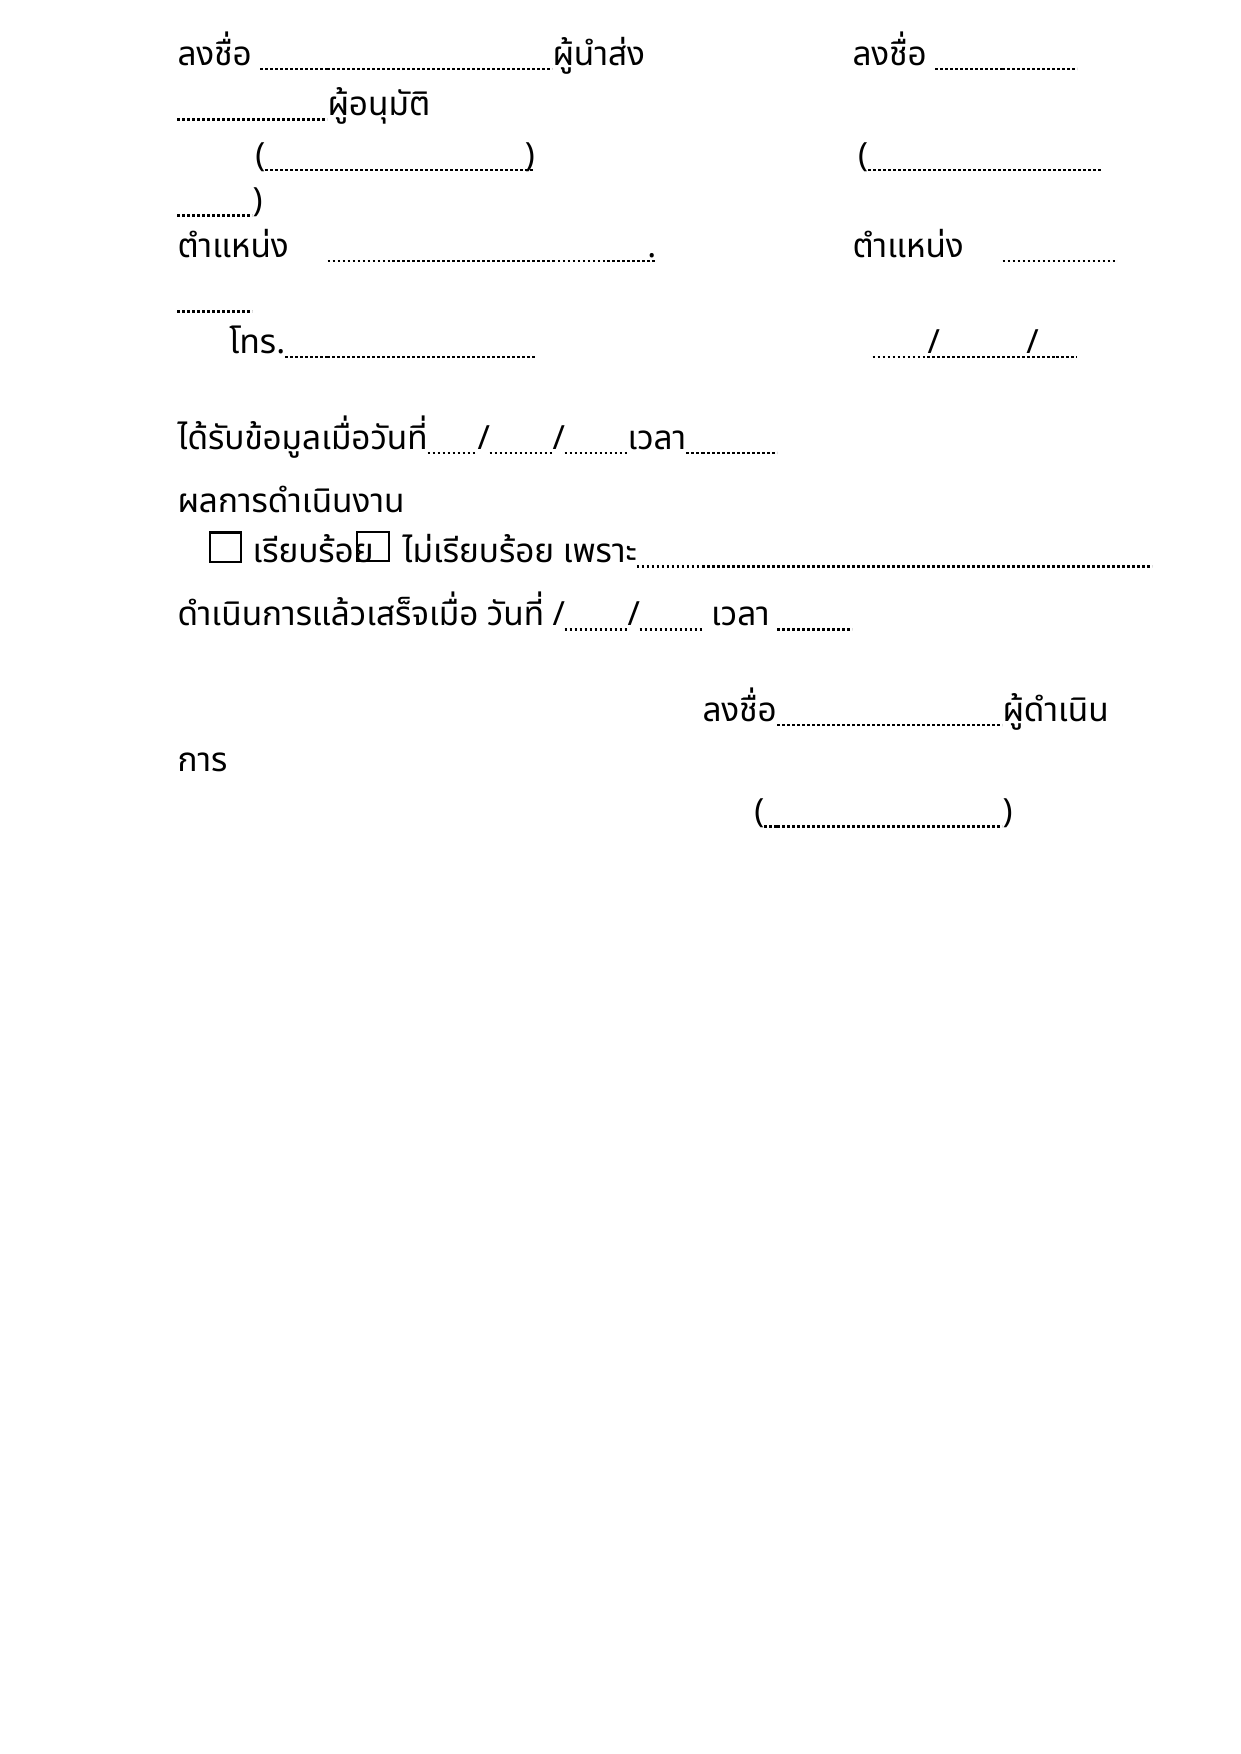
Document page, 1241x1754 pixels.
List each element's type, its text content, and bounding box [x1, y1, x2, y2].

text โทร. / / [177, 317, 1122, 368]
text ลงชื่อ ผู้ดำเนินการ [177, 686, 1122, 787]
text ดำเนินการแล้วเสร็จเมื่อ วันที่ / / เวลา [177, 590, 1122, 641]
text เรียบร้อย ไม่เรียบร้อย เพราะ [177, 527, 1122, 577]
text ผลการดำเนินงาน [177, 477, 1122, 527]
text ได้รับข้อมูลเมื่อวันที่ / / เวลา [177, 413, 1122, 464]
text ( ) ( ) [177, 131, 1122, 221]
text ( ) [177, 787, 1122, 832]
text ลงชื่อ ผู้นำส่ง ลงชื่อ ผู้อนุมัติ [177, 29, 1122, 131]
text ตำแหน่ง . ตำแหน่ง [177, 221, 1122, 317]
